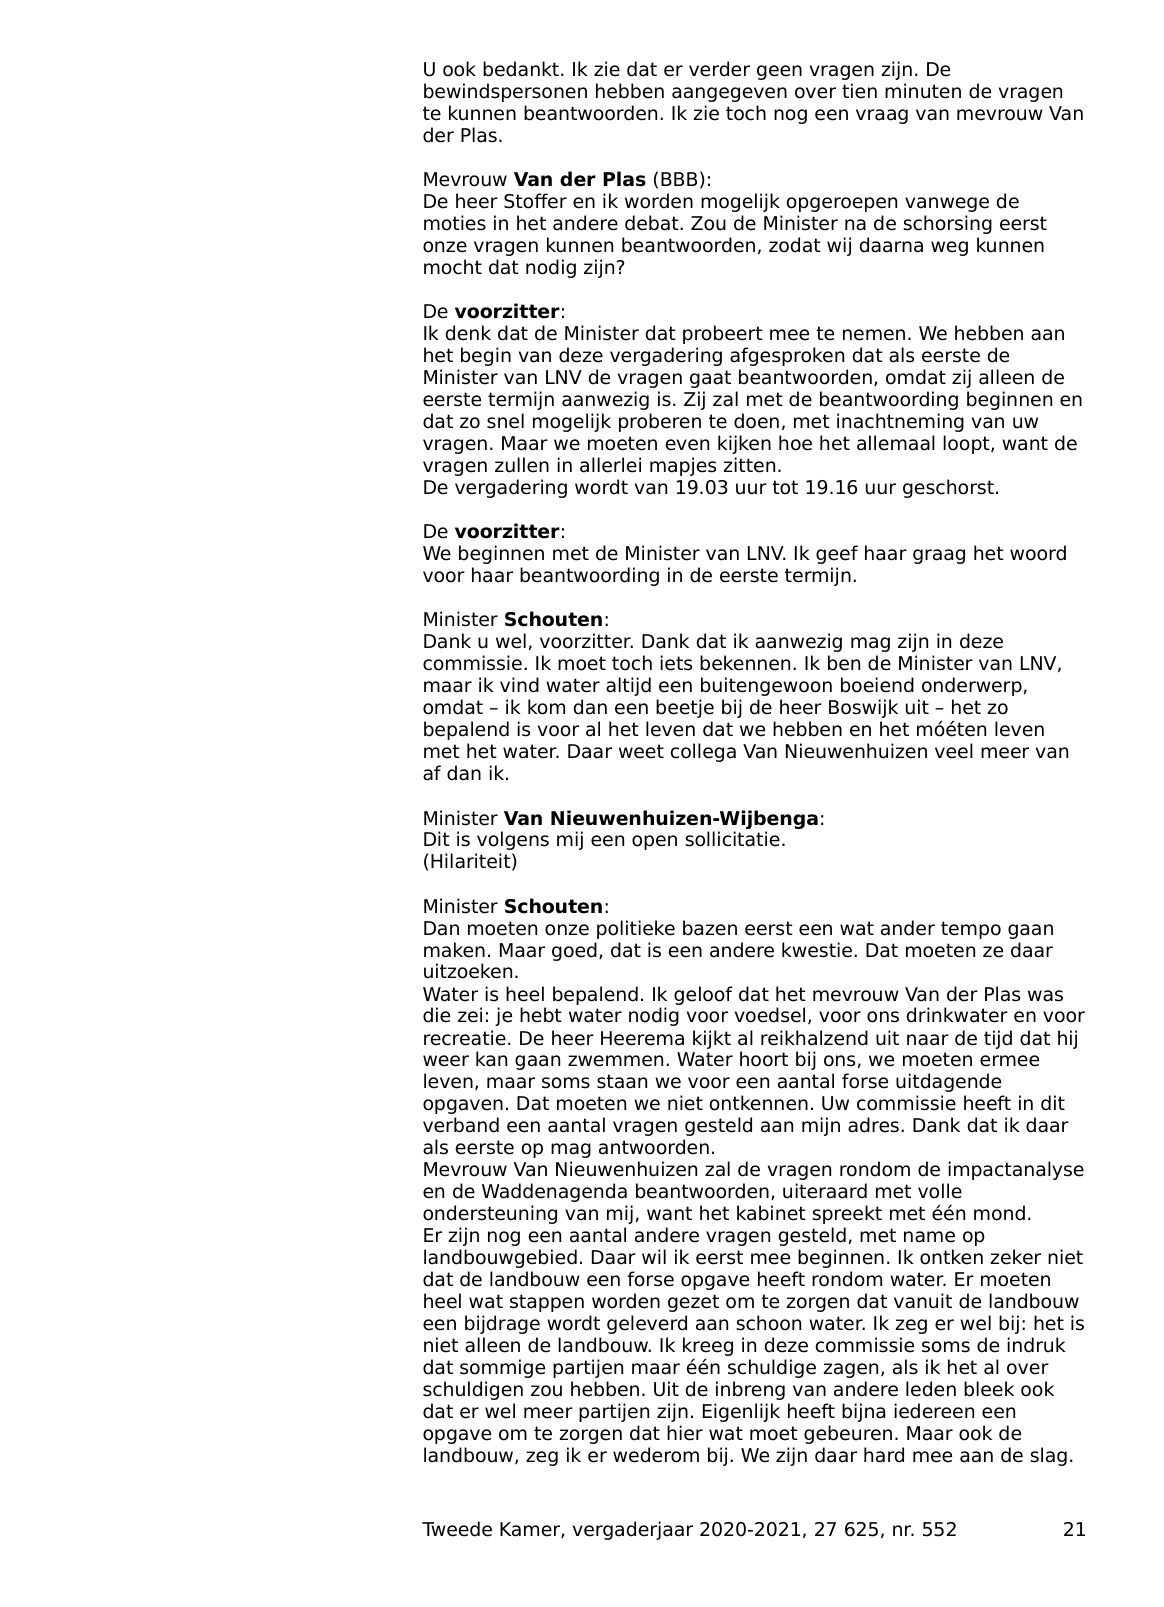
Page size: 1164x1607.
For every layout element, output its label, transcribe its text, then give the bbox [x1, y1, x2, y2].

text Dan moeten onze politieke bazen eerst een wat ander tempo gaan maken. Maar goed, dat is een andere kwestie. Dat moeten ze daar uitzoeken. [422, 917, 1087, 983]
text Minister Schouten: [422, 609, 1087, 631]
text Mevrouw Van der Plas (BBB): [422, 169, 1087, 191]
text Ik denk dat de Minister dat probeert mee te nemen. We hebben aan het begin van deze vergadering afgesproken dat als eerste de Minister van LNV de vragen gaat beantwoorden, omdat zij alleen de eerste termijn aanwezig is. Zij zal met de beantwoording beginnen en dat zo snel mogelijk proberen te doen, met inachtneming van uw vragen. Maar we moeten even kijken hoe het allemaal loopt, want de vragen zullen in allerlei mapjes zitten. [422, 323, 1087, 477]
text Water is heel bepalend. Ik geloof dat het mevrouw Van der Plas was die zei: je hebt water nodig voor voedsel, voor ons drinkwater en voor recreatie. De heer Heerema kijkt al reikhalzend uit naar de tijd dat hij weer kan gaan zwemmen. Water hoort bij ons, we moeten ermee leven, maar soms staan we voor een aantal forse uitdagende opgaven. Dat moeten we niet ontkennen. Uw commissie heeft in dit verband een aantal vragen gesteld aan mijn adres. Dank dat ik daar als eerste op mag antwoorden. [422, 983, 1087, 1159]
text De heer Stoffer en ik worden mogelijk opgeroepen vanwege de moties in het andere debat. Zou de Minister na de schorsing eerst onze vragen kunnen beantwoorden, zodat wij daarna weg kunnen mocht dat nodig zijn? [422, 191, 1087, 279]
text De voorzitter: [422, 521, 1087, 543]
text U ook bedankt. Ik zie dat er verder geen vragen zijn. De bewindspersonen hebben aangegeven over tien minuten de vragen te kunnen beantwoorden. Ik zie toch nog een vraag van mevrouw Van der Plas. [422, 59, 1087, 147]
text Minister Schouten: [422, 896, 1087, 917]
text Minister Van Nieuwenhuizen-Wijbenga: [422, 807, 1087, 829]
text (Hilariteit) [422, 851, 1087, 873]
text De voorzitter: [422, 301, 1087, 323]
text Er zijn nog een aantal andere vragen gesteld, met name op landbouwgebied. Daar wil ik eerst mee beginnen. Ik ontken zeker niet dat de landbouw een forse opgave heeft rondom water. Er moeten heel wat stappen worden gezet om te zorgen dat vanuit de landbouw een bijdrage wordt geleverd aan schoon water. Ik zeg er wel bij: het is niet alleen de landbouw. Ik kreeg in deze commissie soms de indruk dat sommige partijen maar één schuldige zagen, als ik het al over schuldigen zou hebben. Uit de inbreng van andere leden bleek ook dat er wel meer partijen zijn. Eigenlijk heeft bijna iedereen een opgave om te zorgen dat hier wat moet gebeuren. Maar ook de landbouw, zeg ik er wederom bij. We zijn daar hard mee aan de slag. [422, 1225, 1087, 1467]
text Dit is volgens mij een open sollicitatie. [422, 829, 1087, 851]
text Mevrouw Van Nieuwenhuizen zal de vragen rondom de impactanalyse en de Waddenagenda beantwoorden, uiteraard met volle ondersteuning van mij, want het kabinet spreekt met één mond. [422, 1159, 1087, 1225]
text De vergadering wordt van 19.03 uur tot 19.16 uur geschorst. [422, 477, 1087, 499]
text We beginnen met de Minister van LNV. Ik geef haar graag het woord voor haar beantwoording in de eerste termijn. [422, 543, 1087, 587]
text Dank u wel, voorzitter. Dank dat ik aanwezig mag zijn in deze commissie. Ik moet toch iets bekennen. Ik ben de Minister van LNV, maar ik vind water altijd een buitengewoon boeiend onderwerp, omdat – ik kom dan een beetje bij de heer Boswijk uit – het zo bepalend is voor al het leven dat we hebben en het móéten leven met het water. Daar weet collega Van Nieuwenhuizen veel meer van af dan ik. [422, 631, 1087, 785]
